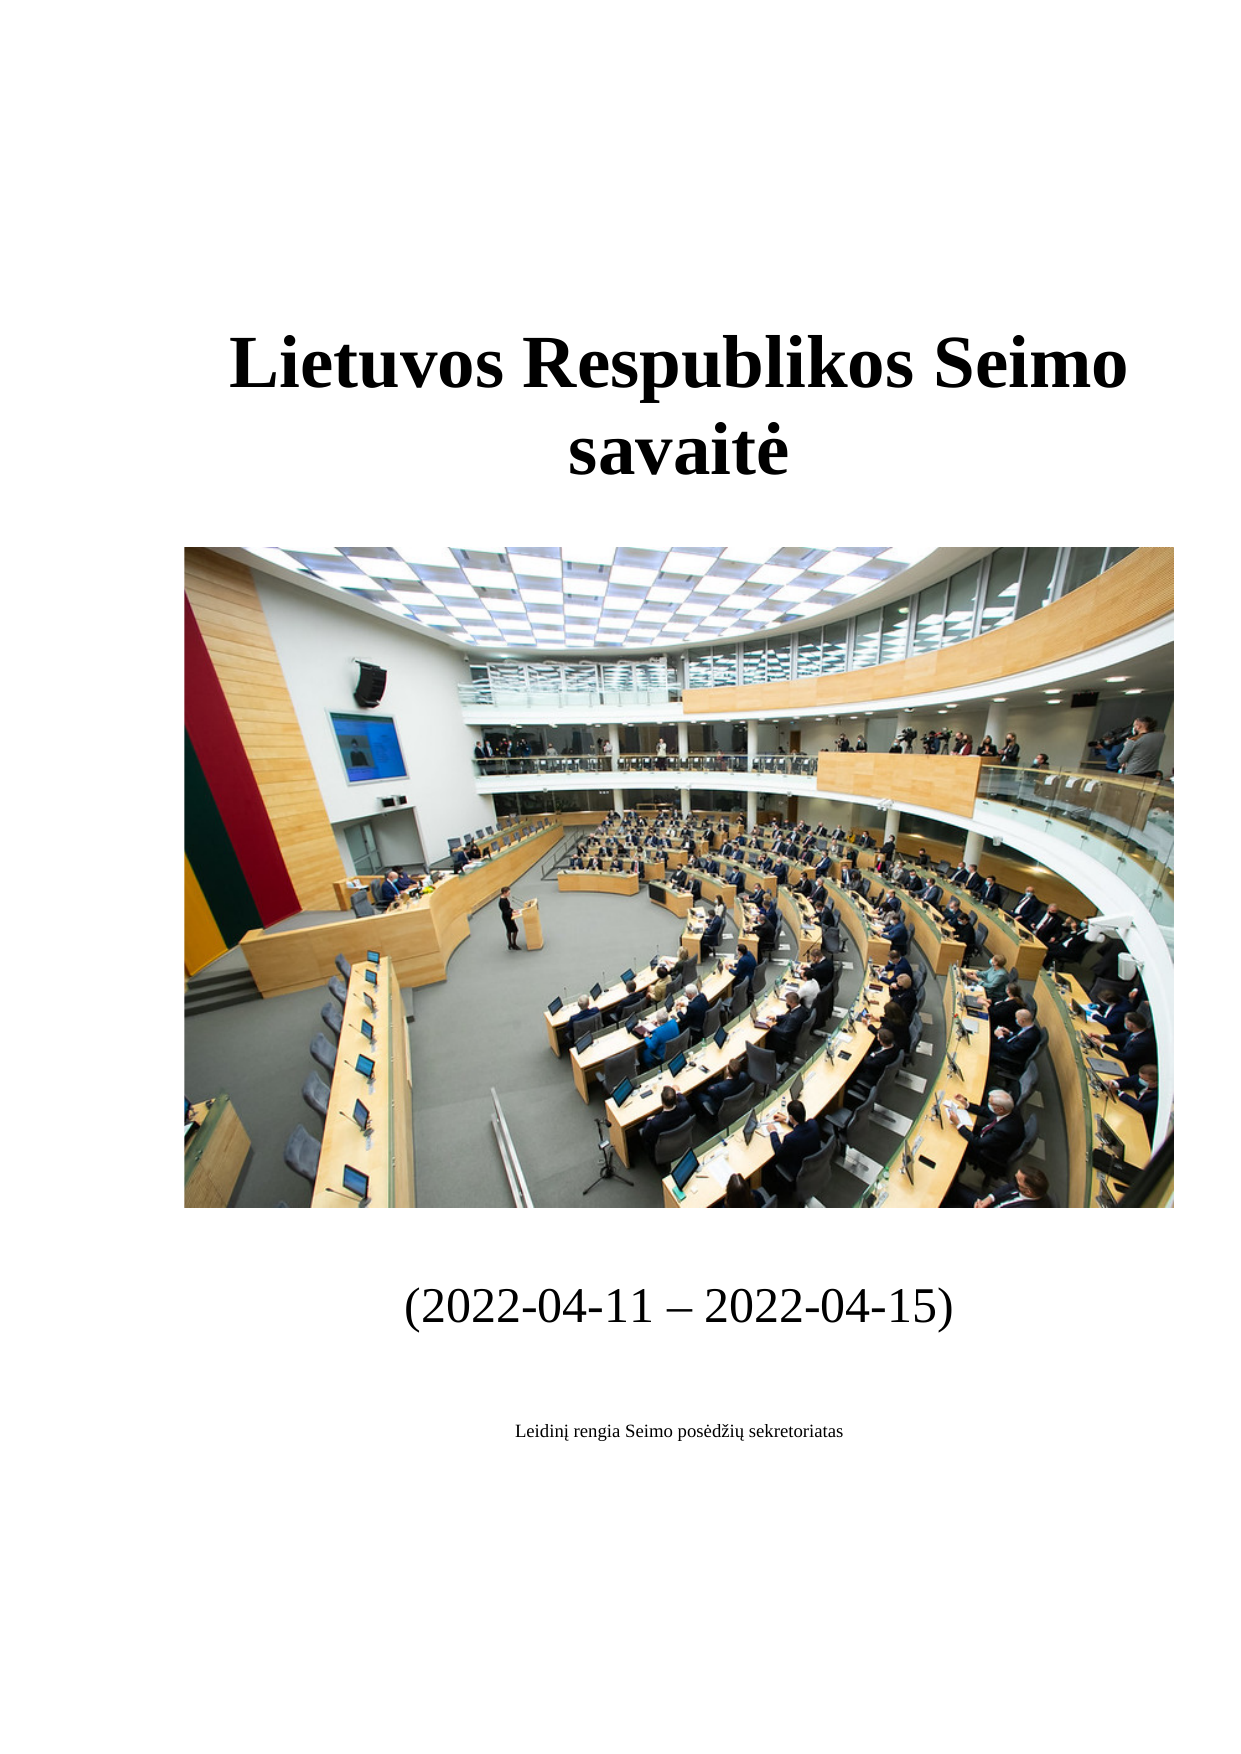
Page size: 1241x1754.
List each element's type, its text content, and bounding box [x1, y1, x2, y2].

text (2022-04-11 – 2022-04-15) [177, 1276, 1181, 1333]
text Leidinį rengia Seimo posėdžių sekretoriatas [177, 1419, 1181, 1441]
text Lietuvos Respublikos Seimo savaitė [177, 318, 1181, 490]
